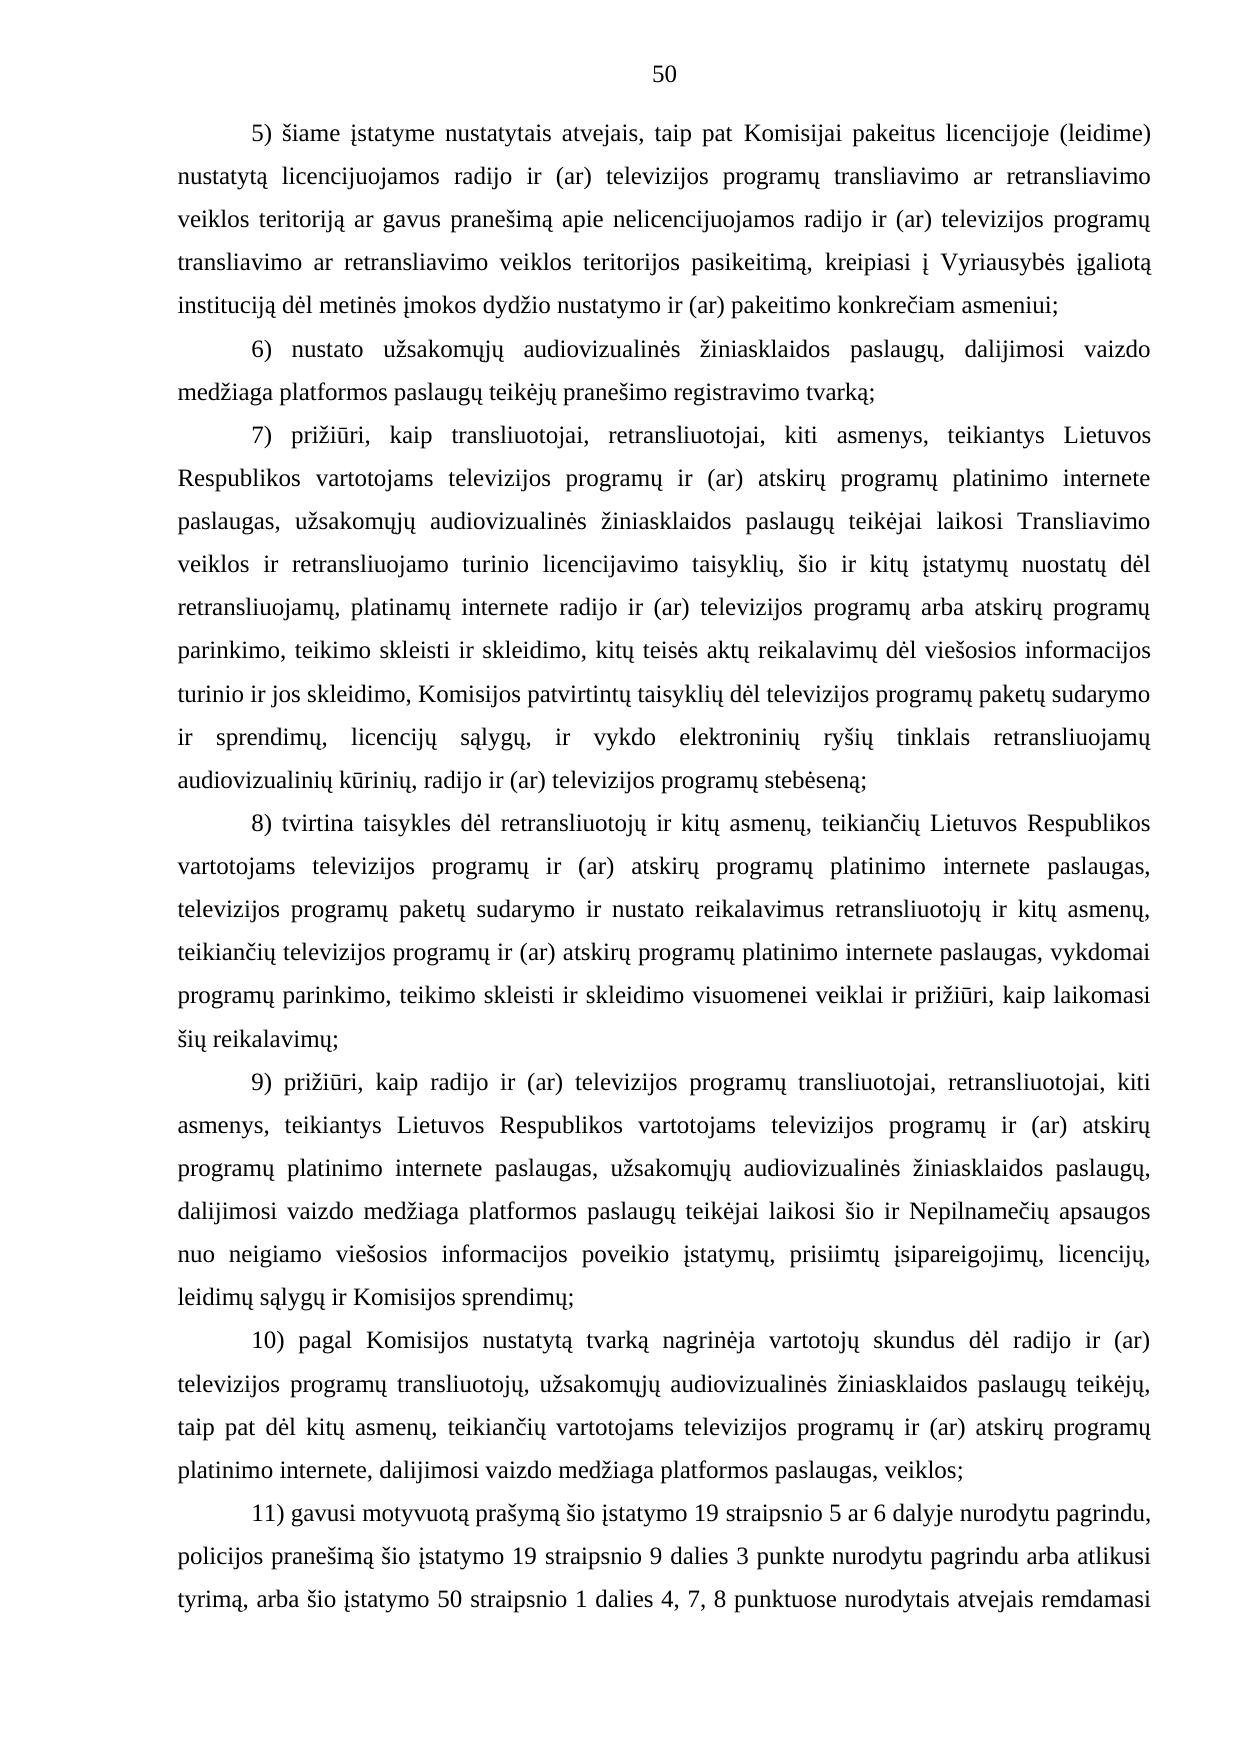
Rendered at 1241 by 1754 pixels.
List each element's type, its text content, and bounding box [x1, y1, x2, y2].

text 8) tvirtina taisykles dėl retransliuotojų ir kitų asmenų, teikiančių Lietuvos Respublikos vartotojams televizijos programų ir (ar) atskirų programų platinimo internete paslaugas, televizijos programų paketų sudarymo ir nustato reikalavimus retransliuotojų ir kitų asmenų, teikiančių televizijos programų ir (ar) atskirų programų platinimo internete paslaugas, vykdomai programų parinkimo, teikimo skleisti ir skleidimo visuomenei veiklai ir prižiūri, kaip laikomasi šių reikalavimų; [177, 808, 1152, 1052]
text 7) prižiūri, kaip transliuotojai, retransliuotojai, kiti asmenys, teikiantys Lietuvos Respublikos vartotojams televizijos programų ir (ar) atskirų programų platinimo internete paslaugas, užsakomųjų audiovizualinės žiniasklaidos paslaugų teikėjai laikosi Transliavimo veiklos ir retransliuojamo turinio licencijavimo taisyklių, šio ir kitų įstatymų nuostatų dėl retransliuojamų, platinamų internete radijo ir (ar) televizijos programų arba atskirų programų parinkimo, teikimo skleisti ir skleidimo, kitų teisės aktų reikalavimų dėl viešosios informacijos turinio ir jos skleidimo, Komisijos patvirtintų taisyklių dėl televizijos programų paketų sudarymo ir sprendimų, licencijų sąlygų, ir vykdo elektroninių ryšių tinklais retransliuojamų audiovizualinių kūrinių, radijo ir (ar) televizijos programų stebėseną; [177, 420, 1152, 794]
text 9) prižiūri, kaip radijo ir (ar) televizijos programų transliuotojai, retransliuotojai, kiti asmenys, teikiantys Lietuvos Respublikos vartotojams televizijos programų ir (ar) atskirų programų platinimo internete paslaugas, užsakomųjų audiovizualinės žiniasklaidos paslaugų, dalijimosi vaizdo medžiaga platformos paslaugų teikėjai laikosi šio ir Nepilnamečių apsaugos nuo neigiamo viešosios informacijos poveikio įstatymų, prisiimtų įsipareigojimų, licencijų, leidimų sąlygų ir Komisijos sprendimų; [177, 1067, 1152, 1311]
text 6) nustato užsakomųjų audiovizualinės žiniasklaidos paslaugų, dalijimosi vaizdo medžiaga platformos paslaugų teikėjų pranešimo registravimo tvarką; [177, 334, 1152, 406]
text 10) pagal Komisijos nustatytą tvarką nagrinėja vartotojų skundus dėl radijo ir (ar) televizijos programų transliuotojų, užsakomųjų audiovizualinės žiniasklaidos paslaugų teikėjų, taip pat dėl kitų asmenų, teikiančių vartotojams televizijos programų ir (ar) atskirų programų platinimo internete, dalijimosi vaizdo medžiaga platformos paslaugas, veiklos; [177, 1326, 1152, 1484]
text 11) gavusi motyvuotą prašymą šio įstatymo 19 straipsnio 5 ar 6 dalyje nurodytu pagrindu, policijos pranešimą šio įstatymo 19 straipsnio 9 dalies 3 punkte nurodytu pagrindu arba atlikusi tyrimą, arba šio įstatymo 50 straipsnio 1 dalies 4, 7, 8 punktuose nurodytais atvejais remdamasi [177, 1498, 1152, 1613]
text 5) šiame įstatyme nustatytais atvejais, taip pat Komisijai pakeitus licencijoje (leidime) nustatytą licencijuojamos radijo ir (ar) televizijos programų transliavimo ar retransliavimo veiklos teritoriją ar gavus pranešimą apie nelicencijuojamos radijo ir (ar) televizijos programų transliavimo ar retransliavimo veiklos teritorijos pasikeitimą, kreipiasi į Vyriausybės įgaliotą instituciją dėl metinės įmokos dydžio nustatymo ir (ar) pakeitimo konkrečiam asmeniui; [177, 118, 1152, 319]
